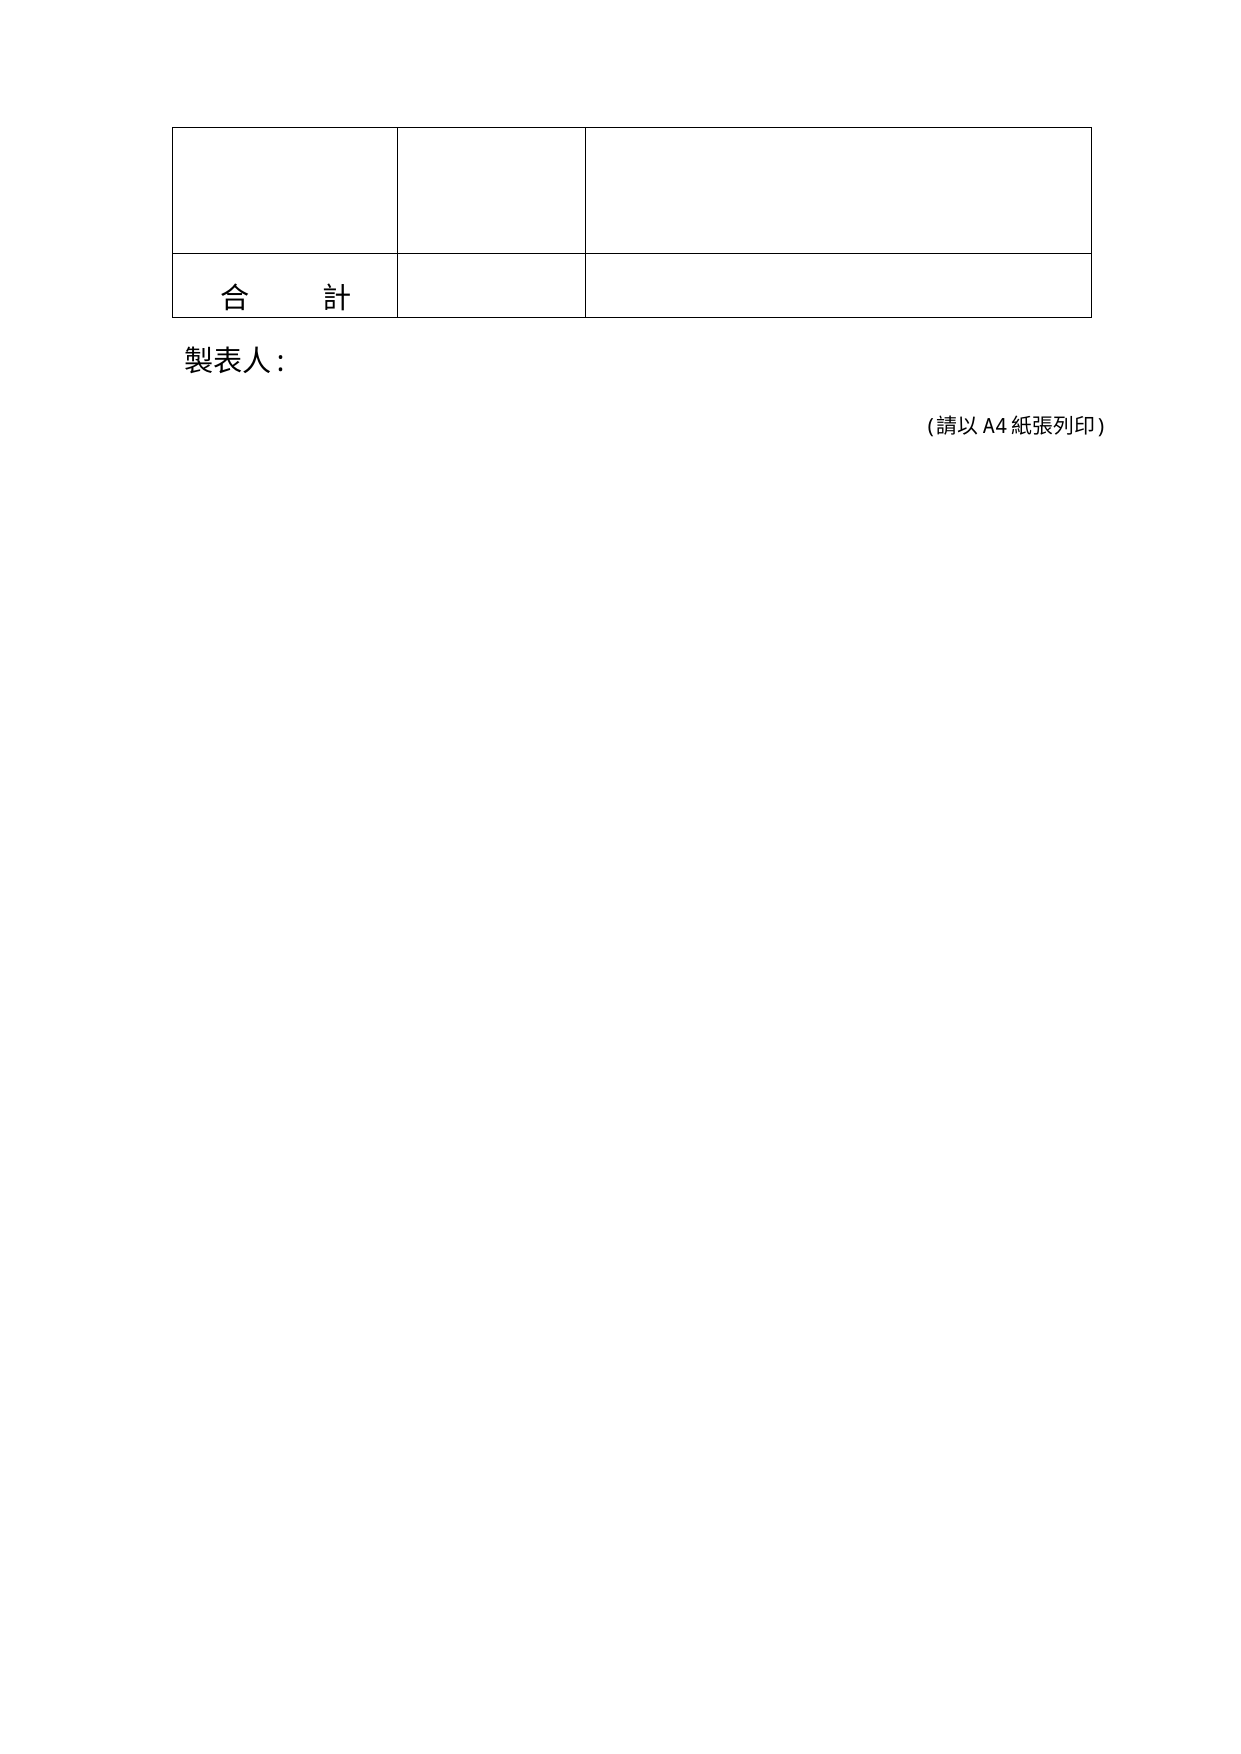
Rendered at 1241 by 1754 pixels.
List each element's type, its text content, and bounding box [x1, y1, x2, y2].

text (請以A4紙張列印) [124, 380, 1122, 443]
table_cell [586, 128, 1091, 253]
text 製表人: [124, 318, 1122, 380]
table_cell [586, 254, 1091, 317]
table_cell [398, 128, 585, 253]
table_cell 合 計 [173, 254, 397, 317]
table_cell [173, 128, 397, 253]
table_cell [398, 254, 585, 317]
